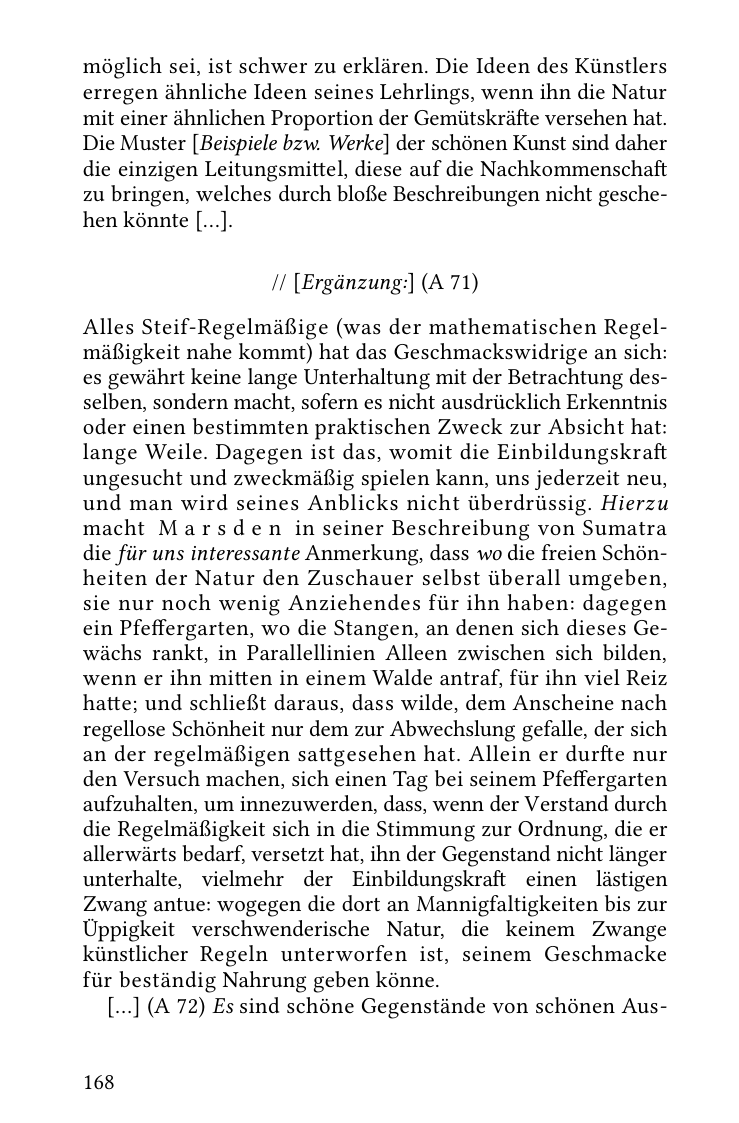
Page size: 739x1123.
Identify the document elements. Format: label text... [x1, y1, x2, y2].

text möglich sei, ist schwer zu erklären. Die Ideen des Künstlers erregen ähnliche Ideen seines Lehrlings, wenn ihn die Natur mit einer ähnlichen Proportion der Gemütskräfte versehen hat. Die Muster [Beispiele bzw. Werke] der schönen Kunst sind daher die einzigen Leitungsmittel, diese auf die Nachkommenschaft zu bringen, welches durch bloße Beschreibungen nicht gesche­hen könnte […]. [83, 53, 667, 233]
text // [Ergänzung:] (A 71) [83, 269, 667, 295]
text […] (A 72) Es sind schöne Gegenstände von schönen Aus­ [83, 993, 667, 1019]
text Alles Steif-Regelmäßige (was der mathematischen Regel­mäßigkeit nahe kommt) hat das Geschmackswidrige an sich: es gewährt keine lange Unterhaltung mit der Betrachtung des­selben, sondern macht, sofern es nicht ausdrücklich Erkenntnis oder einen bestimmten praktischen Zweck zur Absicht hat: lange Weile. Dagegen ist das, womit die Einbildungskraft ungesucht und zweckmäßig spielen kann, uns jederzeit neu, und man wird seines Anblicks nicht überdrüssig. Hierzu macht Marsden in seiner Beschreibung von Sumatra die für uns interessante Anmerkung, dass wo die freien Schön­heiten der Natur den Zuschauer selbst überall umgeben, sie nur noch wenig Anziehendes für ihn haben: dagegen ein Pfeffergarten, wo die Stangen, an denen sich dieses Ge­wächs rankt, in Parallellinien Alleen zwischen sich bilden, wenn er ihn mitten in einem Walde antraf, für ihn viel Reiz hatte; und schließt daraus, dass wilde, dem Anscheine nach regellose Schönheit nur dem zur Abwechslung gefalle, der sich an der regelmäßigen sattgesehen hat. Allein er durfte nur den Versuch machen, sich einen Tag bei seinem Pfeffergarten aufzuhalten, um innezuwerden, dass, wenn der Verstand durch die Regelmäßigkeit sich in die Stimmung zur Ordnung, die er allerwärts bedarf, versetzt hat, ihn der Gegenstand nicht länger unterhalte, vielmehr der Einbildungskraft einen lästigen Zwang antue: wogegen die dort an Mannigfaltigkeiten bis zur Üppig­keit verschwenderische Natur, die keinem Zwange künstlicher Regeln unterworfen ist, seinem Geschmacke für beständig Nahrung geben könne. [83, 314, 667, 993]
